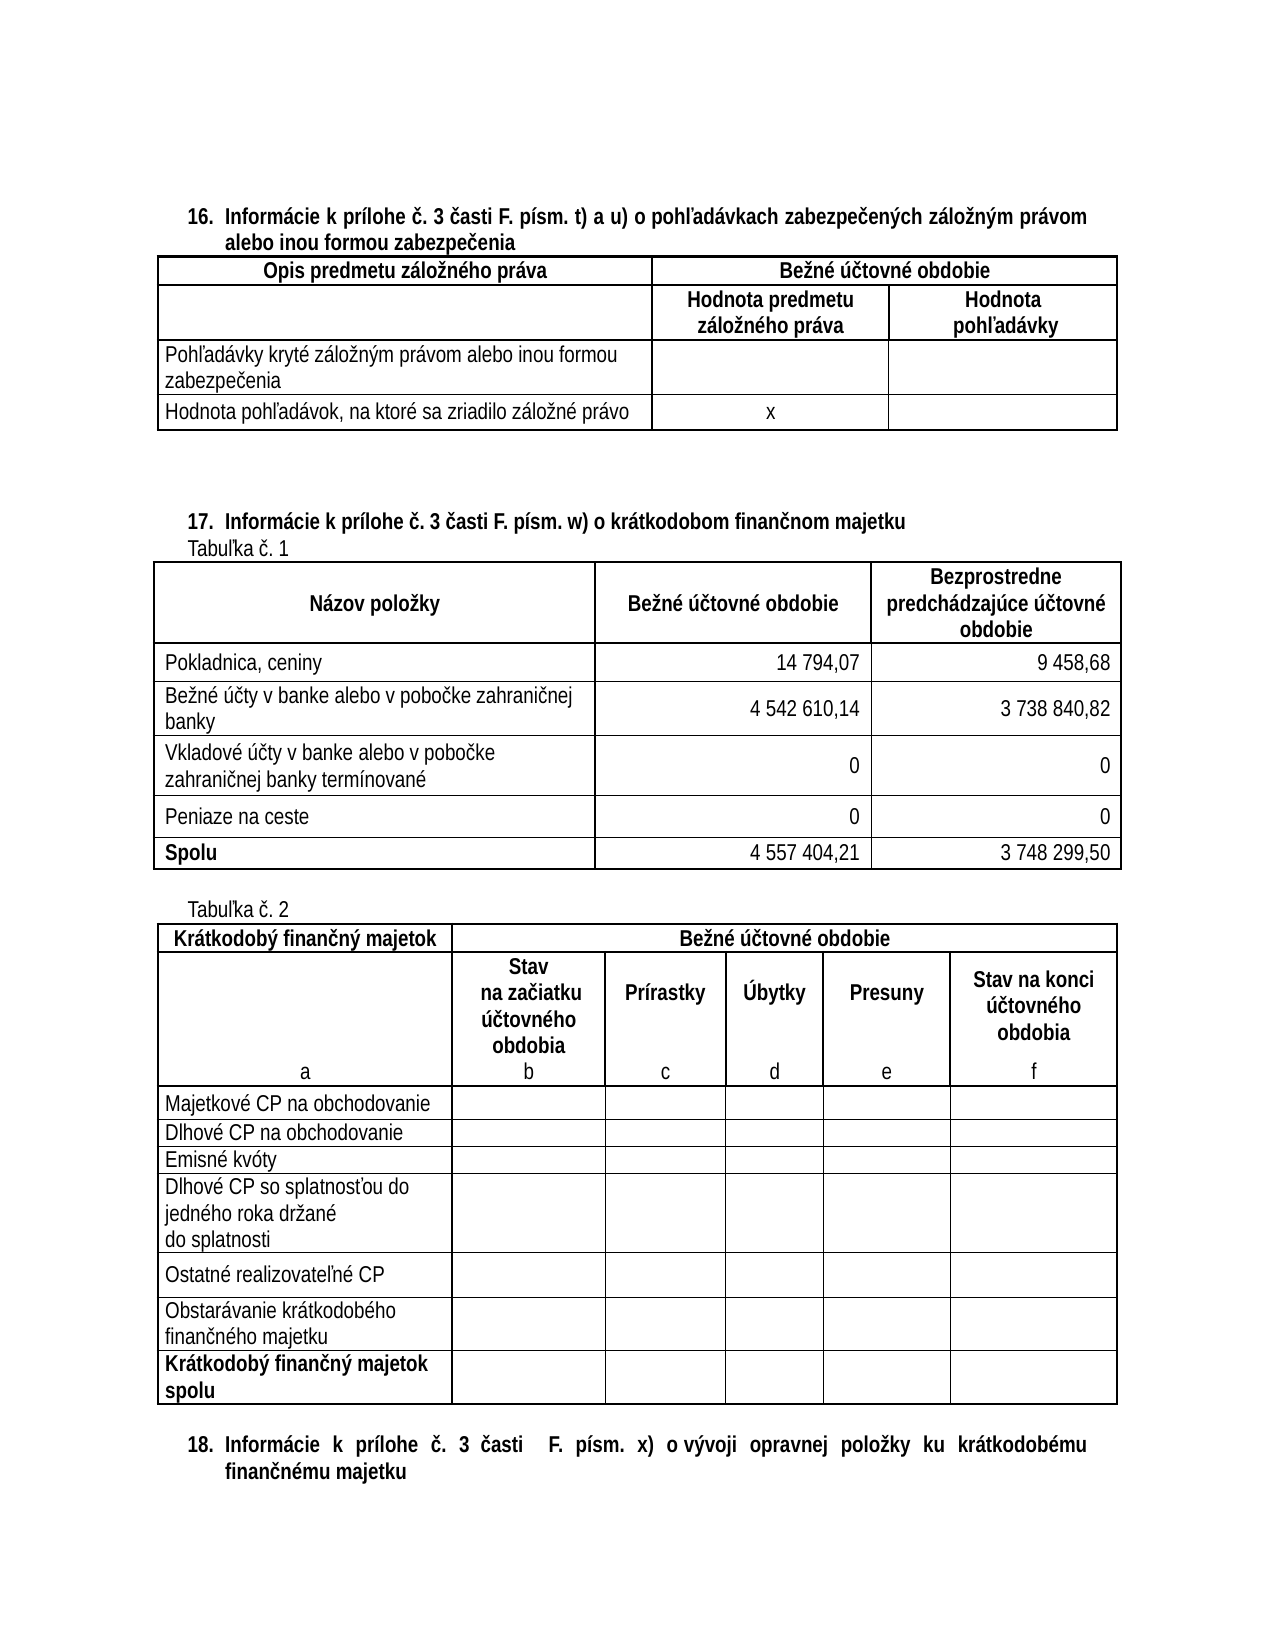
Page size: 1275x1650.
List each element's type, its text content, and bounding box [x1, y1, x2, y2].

table_cell 9 458,68 [872, 644, 1120, 681]
table_cell [951, 1174, 1116, 1252]
table_cell [824, 1120, 950, 1146]
table_cell b [453, 1058, 604, 1085]
table_cell 0 [596, 736, 871, 795]
table_cell Dlhové CP na obchodovanie [159, 1120, 451, 1146]
table_cell [453, 1298, 605, 1350]
table_cell [726, 1120, 823, 1146]
table_cell Bežné účty v banke alebo v pobočke zahraničnej banky [155, 682, 594, 735]
table_cell [951, 1253, 1116, 1296]
table_header Krátkodobý finančný majetok [159, 925, 451, 951]
table_cell Krátkodobý finančný majetok spolu [159, 1351, 451, 1403]
table_cell d [727, 1058, 822, 1085]
table_cell 0 [872, 736, 1120, 795]
table_cell [606, 1174, 725, 1252]
text 17. Informácie k prílohe č. 3 časti F. písm. w) o krátkodobom finančnom majetku [187, 508, 1087, 535]
table_cell [824, 1298, 950, 1350]
table_cell Pokladnica, ceniny [155, 644, 594, 681]
text 18. Informácie k prílohe č. 3 časti F. písm. x) o vývoji opravnej položky ku krátkodobému finančnému majetku [187, 1431, 1087, 1484]
table_cell [606, 1147, 725, 1173]
table_cell [606, 1298, 725, 1350]
table_cell x [653, 395, 888, 429]
table_cell [726, 1174, 823, 1252]
table_cell [951, 1351, 1116, 1403]
table_header Bežné účtovné obdobie [596, 563, 870, 642]
table_cell [453, 1174, 605, 1252]
table_cell Stav na konci účtovného obdobia [951, 953, 1116, 1058]
table_cell [951, 1120, 1116, 1146]
table_cell [726, 1147, 823, 1173]
table_cell [726, 1351, 823, 1403]
table_cell [824, 1174, 950, 1252]
table_cell Emisné kvóty [159, 1147, 451, 1173]
table_cell [453, 1253, 605, 1296]
table_cell [653, 341, 888, 393]
table_cell Peniaze na ceste [155, 796, 594, 837]
table_cell Pohľadávky kryté záložným právom alebo inou formou zabezpečenia [159, 341, 651, 393]
table_cell 4 542 610,14 [596, 682, 871, 735]
table_cell [951, 1298, 1116, 1350]
table_cell [889, 395, 1116, 429]
table_cell [606, 1253, 725, 1296]
table_cell c [606, 1058, 725, 1085]
table_cell [159, 286, 651, 339]
table_header Opis predmetu záložného práva [159, 258, 651, 284]
table_cell 3 748 299,50 [872, 838, 1120, 868]
table_cell Vkladové účty v banke alebo v pobočke zahraničnej banky termínované [155, 736, 594, 795]
table_cell Ostatné realizovateľné CP [159, 1253, 451, 1296]
table_header Bežné účtovné obdobie [453, 925, 1116, 951]
table_cell [951, 1087, 1116, 1119]
table_cell [951, 1147, 1116, 1173]
table_cell 14 794,07 [596, 644, 871, 681]
table_header Názov položky [155, 563, 594, 642]
table_cell Dlhové CP so splatnosťou do jedného roka držané do splatnosti [159, 1174, 451, 1252]
table_cell Stav na začiatku účtovného obdobia [453, 953, 604, 1058]
table_cell [453, 1087, 605, 1119]
table_cell 0 [872, 796, 1120, 837]
table_cell [726, 1087, 823, 1119]
table_cell [824, 1087, 950, 1119]
table_cell Presuny [824, 953, 949, 1058]
table_cell Hodnota pohľadávky [890, 286, 1116, 339]
table_cell Hodnota pohľadávok, na ktoré sa zriadilo záložné právo [159, 395, 651, 429]
table_cell [606, 1120, 725, 1146]
table_cell [453, 1351, 605, 1403]
table_cell f [951, 1058, 1116, 1085]
table_header Bezprostredne predchádzajúce účtovné obdobie [872, 563, 1120, 642]
table_cell [606, 1351, 725, 1403]
table_cell Úbytky [727, 953, 822, 1058]
table_cell [606, 1087, 725, 1119]
table_cell a [159, 1058, 451, 1085]
text Tabuľka č. 1 [187, 535, 1087, 561]
table_cell Spolu [155, 838, 594, 868]
table_cell [159, 953, 451, 1058]
table_cell e [824, 1058, 949, 1085]
table_cell 3 738 840,82 [872, 682, 1120, 735]
table_cell [726, 1253, 823, 1296]
table_cell Majetkové CP na obchodovanie [159, 1087, 451, 1119]
table_cell [889, 341, 1116, 393]
table_cell Prírastky [606, 953, 725, 1058]
text Tabuľka č. 2 [187, 896, 1087, 922]
table_cell Obstarávanie krátkodobého finančného majetku [159, 1298, 451, 1350]
table_cell [824, 1351, 950, 1403]
table_cell [824, 1147, 950, 1173]
table_cell 0 [596, 796, 871, 837]
table_cell [453, 1120, 605, 1146]
table_cell [453, 1147, 605, 1173]
table_cell Hodnota predmetu záložného práva [653, 286, 888, 339]
table_cell 4 557 404,21 [596, 838, 871, 868]
table_cell [824, 1253, 950, 1296]
table_cell [726, 1298, 823, 1350]
text 16. Informácie k prílohe č. 3 časti F. písm. t) a u) o pohľadávkach zabezpečených záložným právom alebo inou formou zabezpečenia [187, 203, 1087, 255]
table_header Bežné účtovné obdobie [653, 258, 1116, 284]
